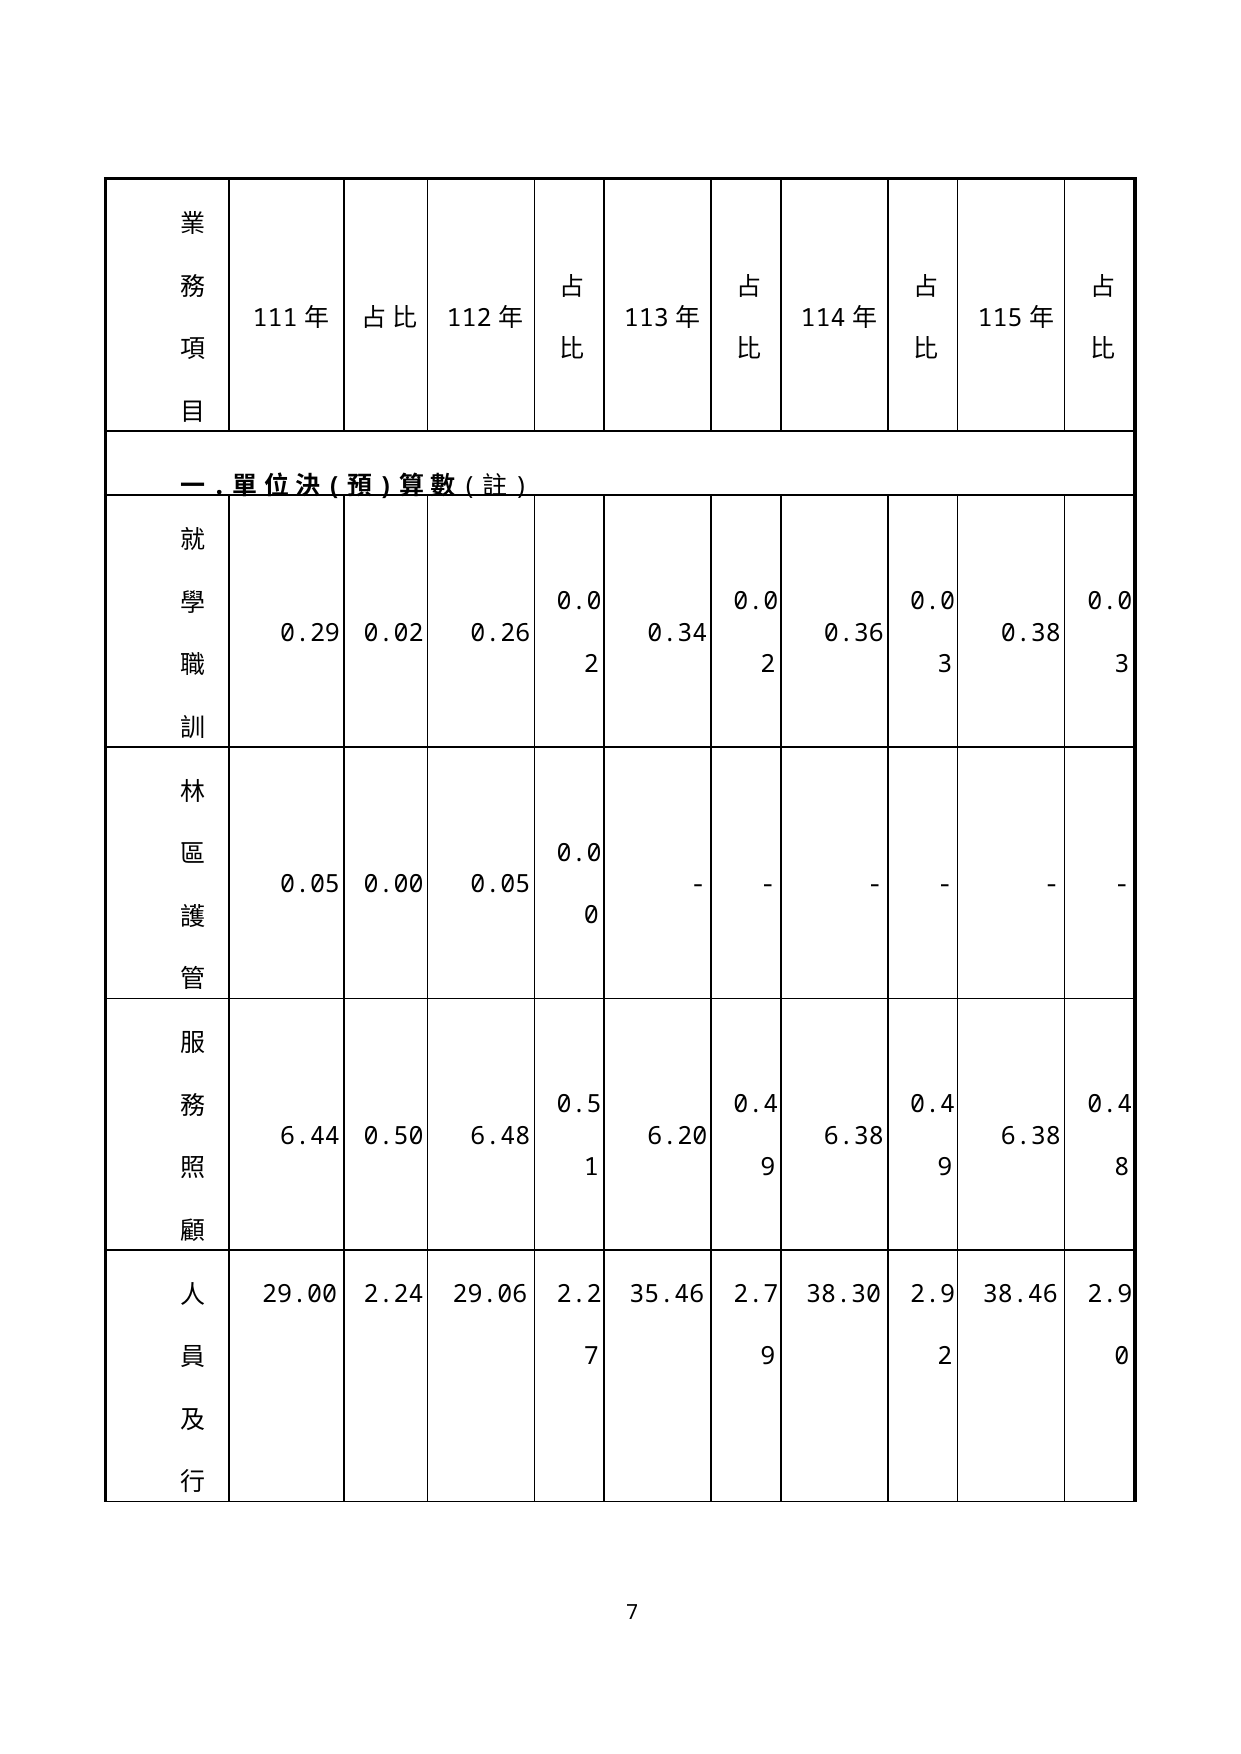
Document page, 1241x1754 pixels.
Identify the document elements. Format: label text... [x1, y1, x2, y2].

table_cell 0.02 [345, 496, 427, 746]
table_cell 2.79 [712, 1251, 780, 1501]
table_cell 0.51 [535, 999, 603, 1249]
table_cell - [605, 748, 710, 997]
table_header 占比 [889, 180, 957, 430]
table_cell 0.00 [535, 748, 603, 997]
table_cell 林區護管 [107, 748, 228, 997]
table_cell 0.50 [345, 999, 427, 1249]
table_cell 服務照顧 [107, 999, 228, 1249]
table_cell 就學職訓 [107, 496, 228, 746]
table_cell 2.92 [889, 1251, 957, 1501]
table_header 112年 [428, 180, 534, 430]
table_cell 0.34 [605, 496, 710, 746]
table_header 占比 [535, 180, 603, 430]
table_cell 6.20 [605, 999, 710, 1249]
table_cell - [958, 748, 1064, 997]
table_cell 2.90 [1065, 1251, 1133, 1501]
table_cell 6.44 [230, 999, 343, 1249]
table_cell 38.30 [782, 1251, 887, 1501]
table_cell 0.03 [889, 496, 957, 746]
table_cell 0.02 [535, 496, 603, 746]
table_cell 0.26 [428, 496, 534, 746]
table_header 115年 [958, 180, 1064, 430]
table_cell - [712, 748, 780, 997]
table_cell - [782, 748, 887, 997]
table_cell 0.38 [958, 496, 1064, 746]
table_cell 29.00 [230, 1251, 343, 1501]
table_cell 0.00 [345, 748, 427, 997]
table_cell 6.38 [782, 999, 887, 1249]
table_cell - [889, 748, 957, 997]
table_cell 6.38 [958, 999, 1064, 1249]
table_header 占比 [1065, 180, 1133, 430]
table_cell - [1065, 748, 1133, 997]
table_cell 0.03 [1065, 496, 1133, 746]
table_header 111年 [230, 180, 343, 430]
table_cell 38.46 [958, 1251, 1064, 1501]
table_cell 一.單位決(預)算數(註) [107, 432, 1133, 494]
table_header 業務項目 [107, 180, 228, 430]
table_cell 0.02 [712, 496, 780, 746]
table_cell 0.49 [712, 999, 780, 1249]
table_cell 0.05 [230, 748, 343, 997]
table_header 占比 [345, 180, 427, 430]
table_cell 0.05 [428, 748, 534, 997]
table_cell 2.27 [535, 1251, 603, 1501]
table_cell 0.49 [889, 999, 957, 1249]
table_cell 人員及行 [107, 1251, 228, 1501]
table_header 113年 [605, 180, 710, 430]
table_cell 35.46 [605, 1251, 710, 1501]
table_cell 0.29 [230, 496, 343, 746]
table_header 占比 [712, 180, 780, 430]
table_header 114年 [782, 180, 887, 430]
table_cell 6.48 [428, 999, 534, 1249]
table_cell 29.06 [428, 1251, 534, 1501]
table_cell 2.24 [345, 1251, 427, 1501]
table_cell 0.36 [782, 496, 887, 746]
table_cell 0.48 [1065, 999, 1133, 1249]
